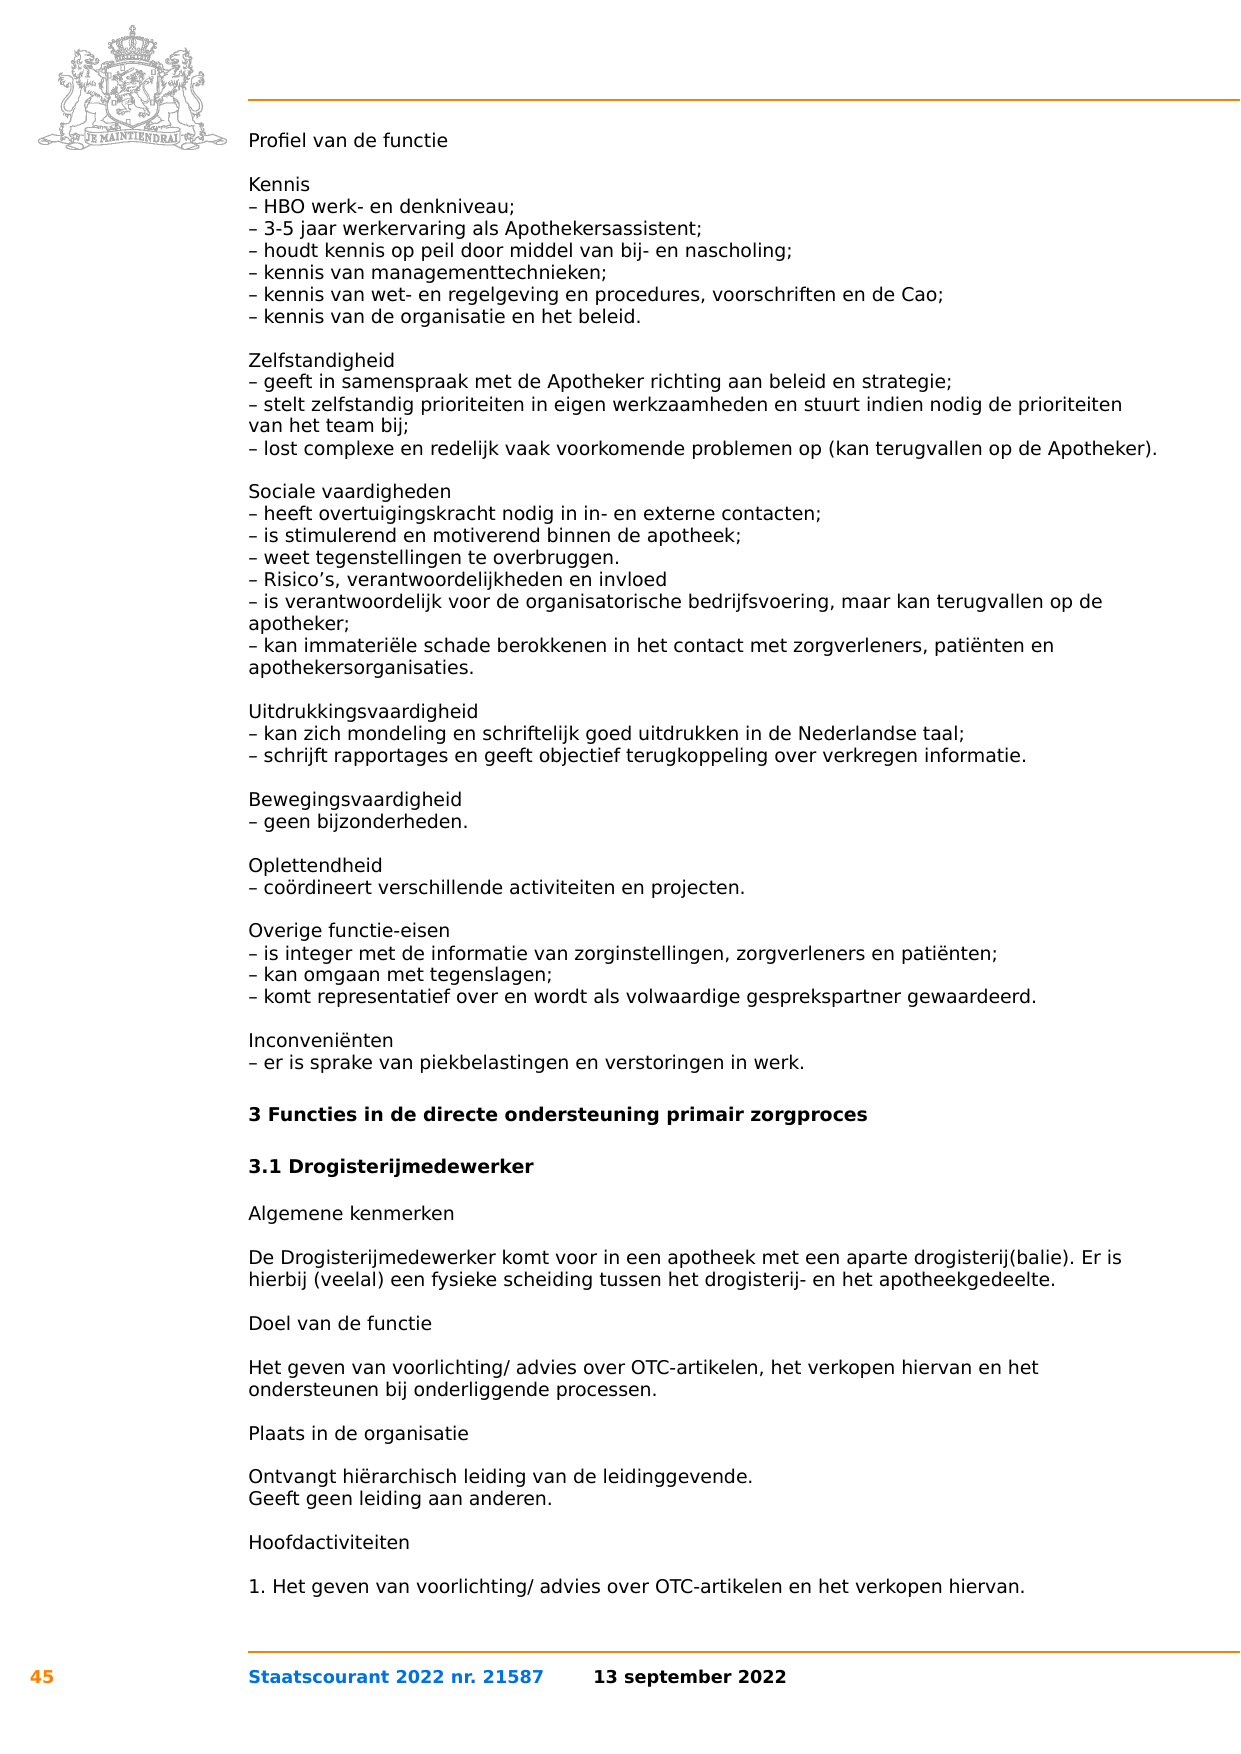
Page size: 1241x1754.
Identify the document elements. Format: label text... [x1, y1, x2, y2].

text – coördineert verschillende activiteiten en projecten. [248, 877, 1163, 898]
text – kan zich mondeling en schriftelijk goed uitdrukken in de Nederlandse taal; [248, 723, 1163, 745]
text De Drogisterijmedewerker komt voor in een apotheek met een aparte drogisterij(balie). Er is hierbij (veelal) een fysieke scheiding tussen het drogisterij- en het apotheekgedeelte. [248, 1247, 1163, 1291]
subtitle Zelfstandigheid [248, 349, 1163, 371]
subtitle Inconveniënten [248, 1030, 1163, 1052]
subtitle Hoofdactiviteiten [248, 1532, 1163, 1554]
text – geen bijzonderheden. [248, 811, 1163, 833]
subtitle Overige functie-eisen [248, 920, 1163, 942]
text – is integer met de informatie van zorginstellingen, zorgverleners en patiënten; [248, 942, 1163, 964]
text – HBO werk- en denkniveau; [248, 196, 1163, 218]
text – lost complexe en redelijk vaak voorkomende problemen op (kan terugvallen op de Apotheker). [248, 437, 1163, 459]
text 1. Het geven van voorlichting/ advies over OTC-artikelen en het verkopen hiervan. [248, 1576, 1163, 1598]
text – stelt zelfstandig prioriteiten in eigen werkzaamheden en stuurt indien nodig de prioriteiten van het team bij; [248, 393, 1163, 437]
text – is verantwoordelijk voor de organisatorische bedrijfsvoering, maar kan terugvallen op de apotheker; [248, 591, 1163, 635]
text – er is sprake van piekbelastingen en verstoringen in werk. [248, 1052, 1163, 1074]
subtitle Doel van de functie [248, 1313, 1163, 1335]
subtitle Kennis [248, 174, 1163, 196]
text Het geven van voorlichting/ advies over OTC-artikelen, het verkopen hiervan en het ondersteunen bij onderliggende processen. [248, 1357, 1163, 1401]
subtitle Bewegingsvaardigheid [248, 789, 1163, 811]
text – kennis van wet- en regelgeving en procedures, voorschriften en de Cao; [248, 284, 1163, 306]
text – heeft overtuigingskracht nodig in in- en externe contacten; [248, 503, 1163, 525]
subtitle Profiel van de functie [248, 130, 1163, 152]
picture [38, 25, 227, 150]
subtitle Uitdrukkingsvaardigheid [248, 701, 1163, 723]
text – kan omgaan met tegenslagen; [248, 964, 1163, 986]
subtitle 3.1 Drogisterijmedewerker [248, 1156, 1163, 1178]
subtitle Oplettendheid [248, 854, 1163, 877]
text – kennis van managementtechnieken; [248, 262, 1163, 284]
subtitle Sociale vaardigheden [248, 481, 1163, 503]
text – 3-5 jaar werkervaring als Apothekersassistent; [248, 218, 1163, 240]
text – kennis van de organisatie en het beleid. [248, 306, 1163, 328]
text Geeft geen leiding aan anderen. [248, 1488, 1163, 1510]
text – geeft in samenspraak met de Apotheker richting aan beleid en strategie; [248, 371, 1163, 393]
subtitle 3 Functies in de directe ondersteuning primair zorgproces [248, 1104, 1163, 1126]
text – is stimulerend en motiverend binnen de apotheek; [248, 525, 1163, 547]
text – kan immateriële schade berokkenen in het contact met zorgverleners, patiënten en apothekersorganisaties. [248, 635, 1163, 679]
subtitle Algemene kenmerken [248, 1203, 1163, 1225]
text – schrijft rapportages en geeft objectief terugkoppeling over verkregen informatie. [248, 745, 1163, 767]
text – houdt kennis op peil door middel van bij- en nascholing; [248, 240, 1163, 262]
text – Risico’s, verantwoordelijkheden en invloed [248, 569, 1163, 591]
subtitle Plaats in de organisatie [248, 1422, 1163, 1444]
text Ontvangt hiërarchisch leiding van de leidinggevende. [248, 1466, 1163, 1488]
text – komt representatief over en wordt als volwaardige gesprekspartner gewaardeerd. [248, 986, 1163, 1008]
text – weet tegenstellingen te overbruggen. [248, 547, 1163, 569]
